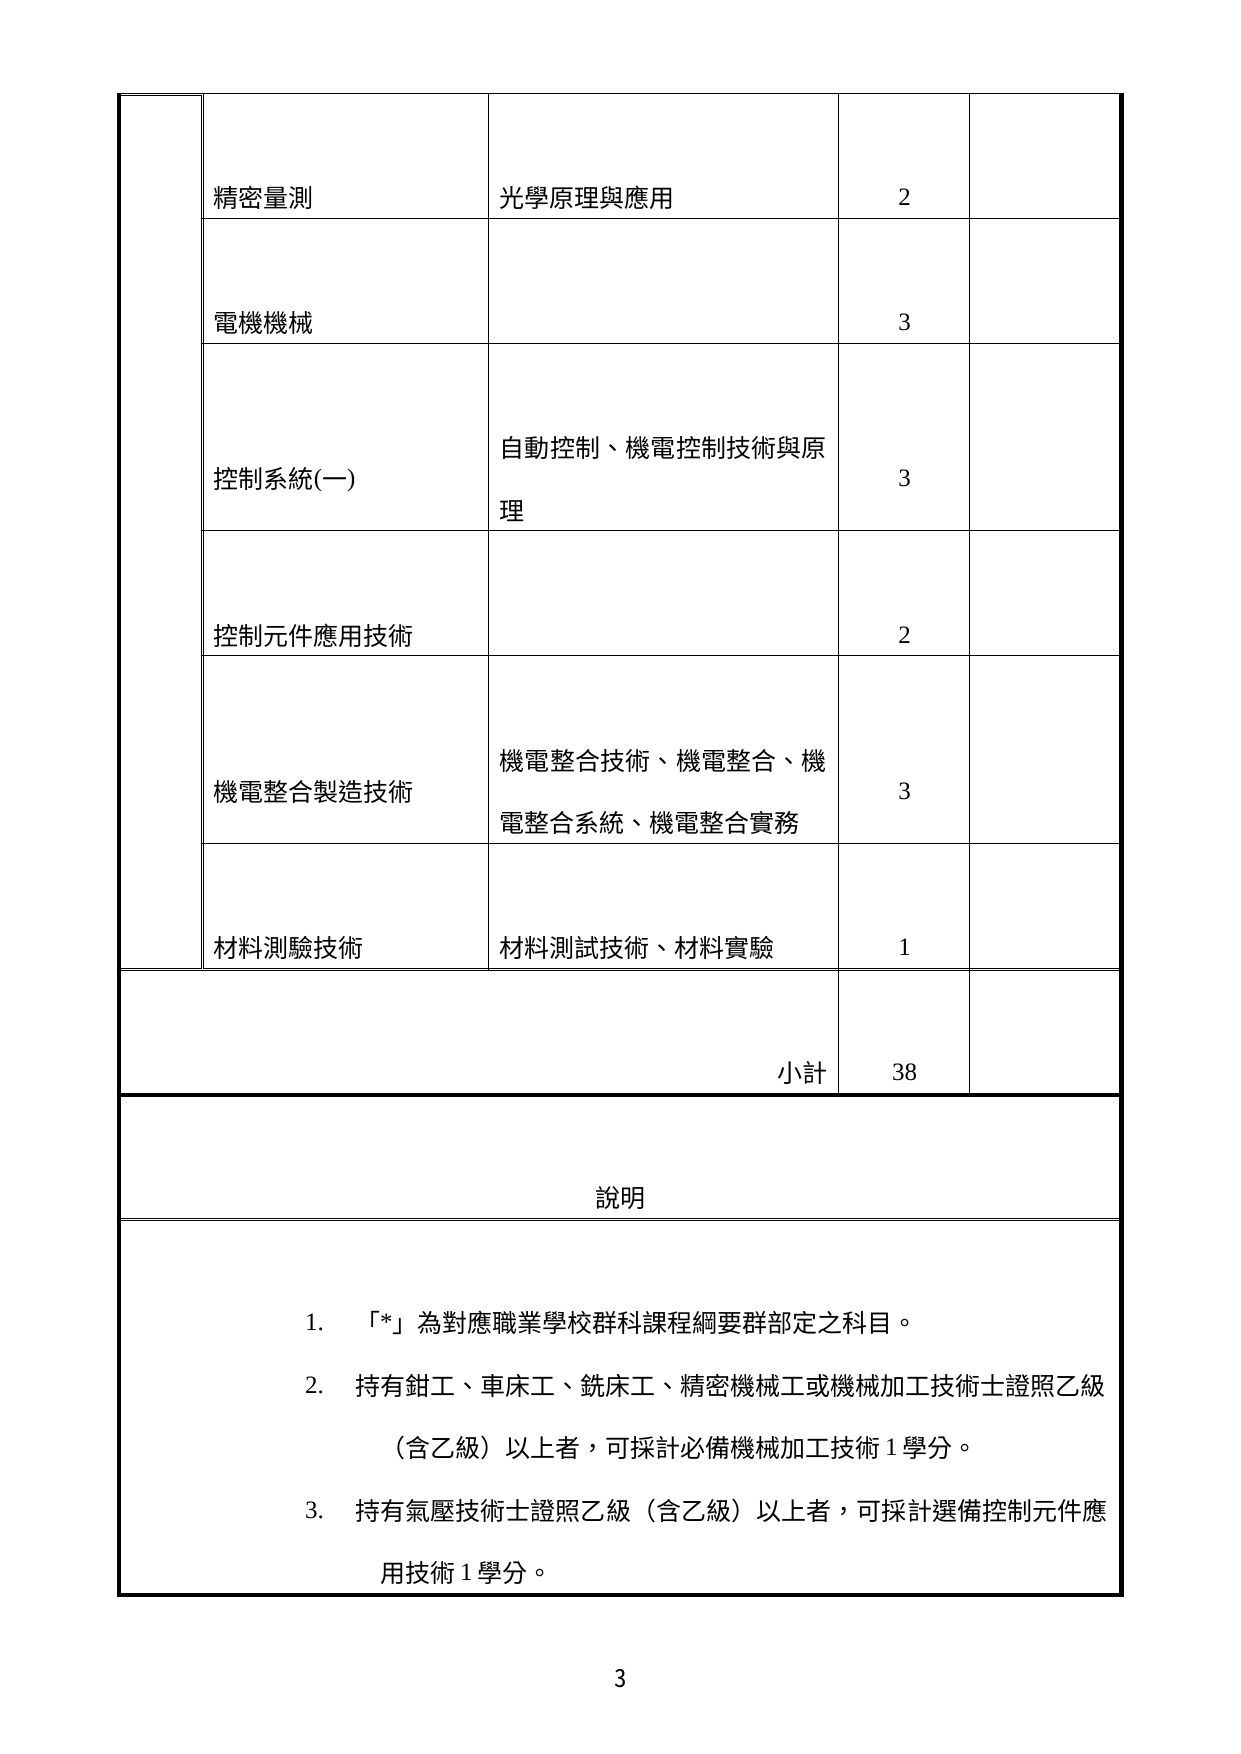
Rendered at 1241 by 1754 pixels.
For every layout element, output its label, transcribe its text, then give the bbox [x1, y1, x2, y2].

table_cell 「*」為對應職業學校群科課程綱要群部定之科目。 持有鉗工、車床工、銑床工、精密機械工或機械加工技術士證照乙級（含乙級）以上者，可採計必備機械加工技術1學分。 持有氣壓技術士證照乙級（含乙級）以上者，可採計選備控制元件應用技術1學分。 [121, 1221, 1119, 1592]
table_cell 自動控制、機電控制技術與原理 [489, 344, 838, 530]
table_cell [970, 94, 1119, 217]
table_cell 機電整合技術、機電整合、機電整合系統、機電整合實務 [489, 656, 838, 842]
table_cell 材料測試技術、材料實驗 [489, 844, 838, 967]
table_cell 1 [839, 844, 969, 967]
table_cell 精密量測 [204, 94, 488, 217]
table_cell 3 [839, 344, 969, 530]
table_cell [970, 844, 1119, 967]
table_cell 控制系統(一) [204, 344, 488, 530]
table_cell [970, 656, 1119, 842]
table_cell 控制元件應用技術 [204, 531, 488, 655]
table_cell 電機機械 [204, 219, 488, 342]
table_cell 3 [839, 656, 969, 842]
table_cell 說明 [121, 1097, 1119, 1217]
table_cell [970, 219, 1119, 342]
table_cell [121, 96, 201, 967]
table_cell [970, 971, 1119, 1092]
table_cell [489, 219, 838, 342]
table_cell 2 [839, 94, 969, 217]
table_cell 材料測驗技術 [204, 844, 488, 967]
table_cell [489, 531, 838, 655]
table_cell 光學原理與應用 [489, 94, 838, 217]
table_cell 機電整合製造技術 [204, 656, 488, 842]
table_cell 38 [839, 971, 969, 1092]
table_cell [970, 344, 1119, 530]
table_cell [970, 531, 1119, 655]
table_cell 3 [839, 219, 969, 342]
table_cell 2 [839, 531, 969, 655]
table_cell 小計 [121, 971, 838, 1092]
